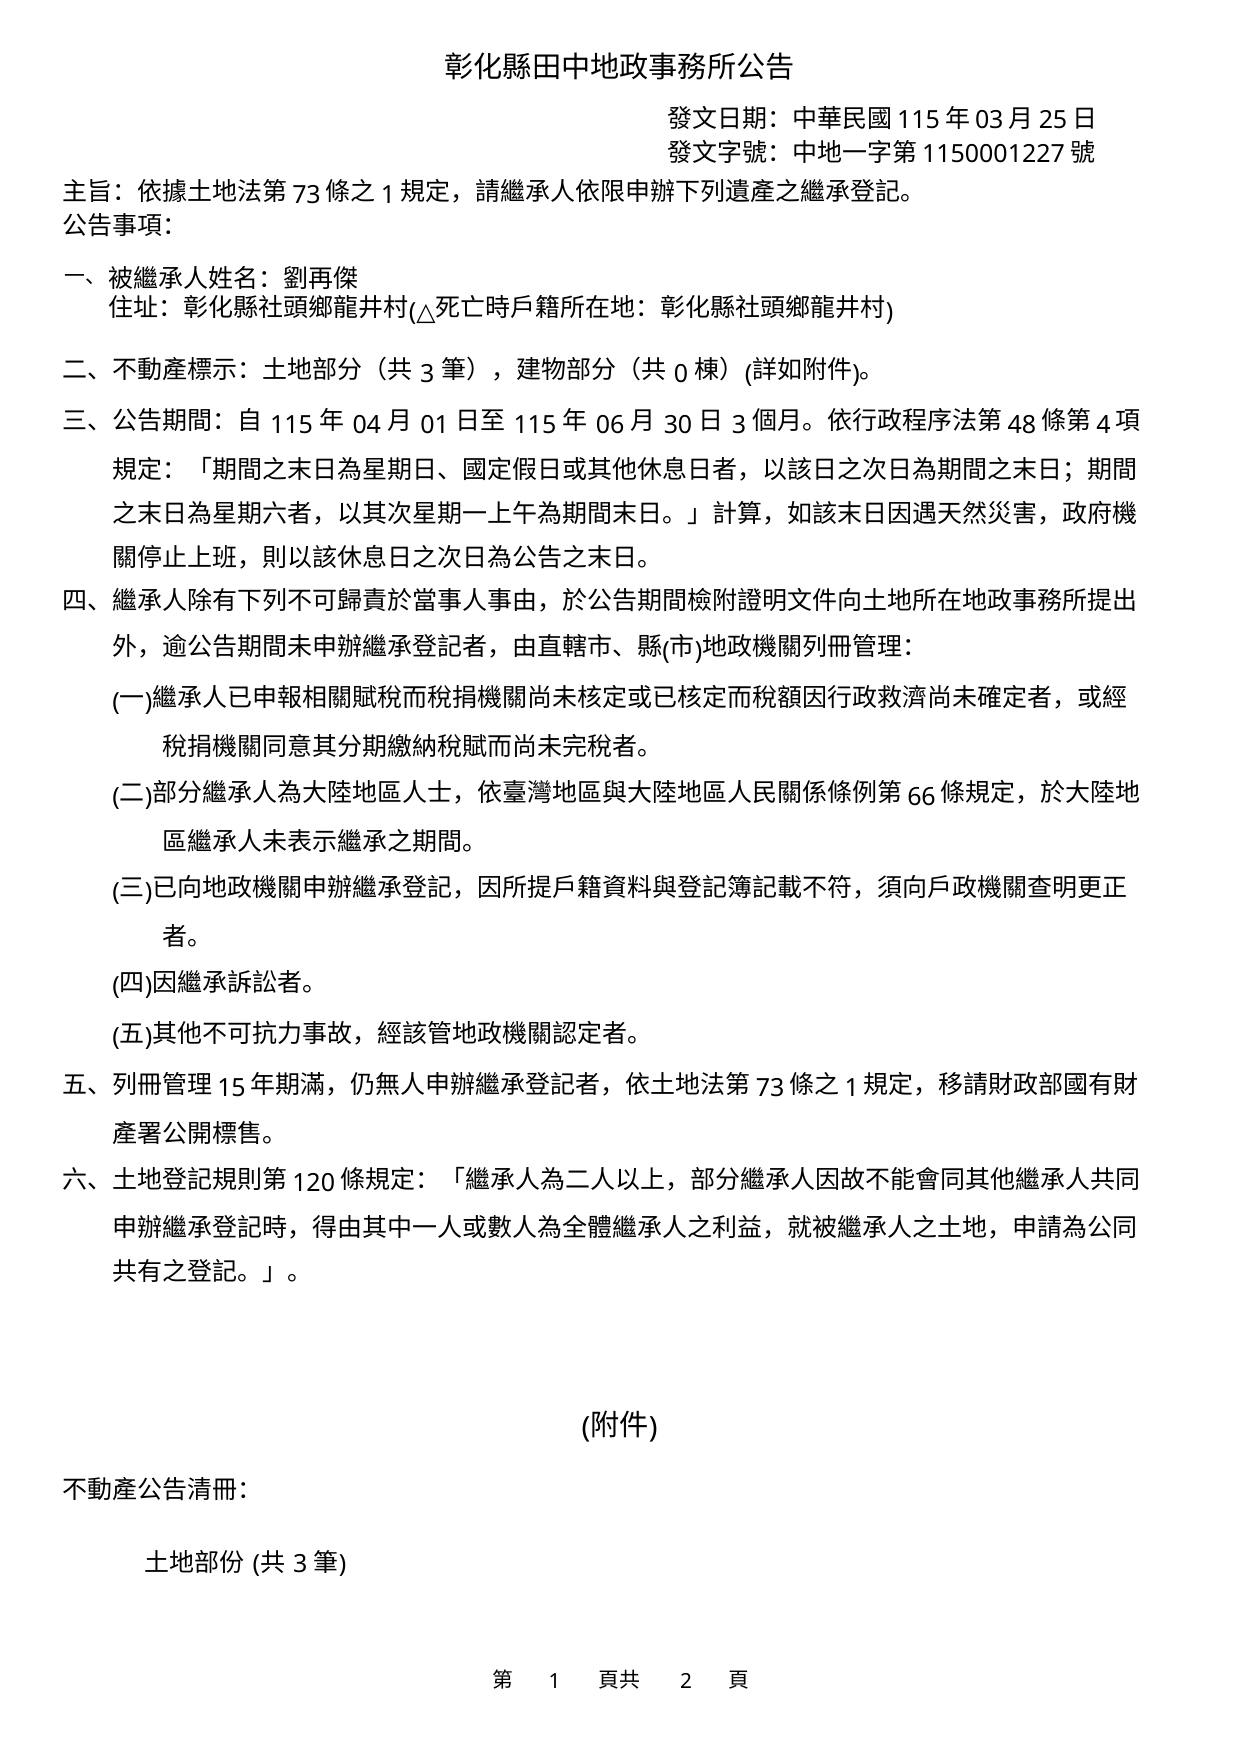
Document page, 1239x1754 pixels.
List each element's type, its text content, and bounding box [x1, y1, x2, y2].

table_header [1177, 0, 1239, 41]
table_cell (附件) [62, 1395, 1177, 1456]
table_cell [1177, 315, 1239, 356]
table_cell 彰化縣田中地政事務所公告 [62, 41, 1177, 94]
table_cell [0, 1395, 62, 1456]
table_header [483, 0, 523, 41]
table_cell [759, 1600, 1177, 1660]
table_cell 頁 [718, 1660, 759, 1701]
table_cell [759, 1660, 1177, 1701]
table_cell [718, 1355, 759, 1395]
table_cell [667, 1355, 718, 1395]
table_cell [0, 1456, 62, 1528]
table_cell [523, 1355, 585, 1395]
table_header [718, 0, 759, 41]
table_header [585, 0, 653, 41]
table_cell [62, 315, 109, 356]
table_cell [483, 95, 523, 177]
table_cell [523, 1600, 585, 1660]
table_cell 2 [653, 1660, 718, 1701]
table_cell 二、不動產標示：土地部分（共 3 筆），建物部分（共 0 棟）(詳如附件)。 三、公告期間：自 115 年 04 月 01 日至 115 年 06 月 30 日 3 個月。依行政程序法第48條第4項 規定：「期間之末日為星期日、國定假日或其他休息日者，以該日之次日為期間之末日；期間 之末日為星期六者，以其次星期一上午為期間末日。」計算，如該末日因遇天然災害，政府機 關停止上班，則以該休息日之次日為公告之末日。 四、繼承人除有下列不可歸責於當事人事由，於公告期間檢附證明文件向土地所在地政事務所提出 外，逾公告期間未申辦繼承登記者，由直轄市、縣(市)地政機關列冊管理： (一)繼承人已申報相關賦稅而稅捐機關尚未核定或已核定而稅額因行政救濟尚未確定者，或經 稅捐機關同意其分期繳納稅賦而尚未完稅者。 (二)部分繼承人為大陸地區人士，依臺灣地區與大陸地區人民關係條例第66條規定，於大陸地 區繼承人未表示繼承之期間。 (三)已向地政機關申辦繼承登記，因所提戶籍資料與登記簿記載不符，須向戶政機關查明更正 者。 (四)因繼承訴訟者。 (五)其他不可抗力事故，經該管地政機關認定者。 五、列冊管理15年期滿，仍無人申辦繼承登記者，依土地法第73條之1規定，移請財政部國有財 產署公開標售。 六、土地登記規則第120條規定：「繼承人為二人以上，部分繼承人因故不能會同其他繼承人共同 申辦繼承登記時，得由其中一人或數人為全體繼承人之利益，就被繼承人之土地，申請為公同 共有之登記。」。 [62, 356, 1177, 1354]
table_cell [1177, 41, 1239, 94]
table_cell [0, 356, 62, 1354]
table_cell 被繼承人姓名：劉再傑 住址：彰化縣社頭鄉龍井村(△死亡時戶籍所在地：彰化縣社頭鄉龍井村) [109, 264, 1177, 356]
table_header [109, 0, 482, 41]
table_cell 第 [483, 1660, 523, 1701]
table_cell 主旨：依據土地法第73條之1規定，請繼承人依限申辦下列遺產之繼承登記。 公告事項： [62, 177, 1177, 264]
table_cell [0, 1529, 62, 1600]
table_header [0, 0, 62, 41]
table_cell [0, 41, 62, 94]
table_cell [653, 1600, 667, 1660]
table_cell [0, 95, 62, 177]
table_cell [483, 1355, 523, 1395]
table_cell [585, 1355, 653, 1395]
table_cell [62, 95, 109, 177]
table_cell [109, 1660, 482, 1701]
table_cell 發文日期：中華民國115年03月25日 發文字號：中地一字第1150001227號 [667, 95, 1177, 177]
table_cell [718, 1600, 759, 1660]
table_header [653, 0, 667, 41]
table_cell [1177, 1456, 1239, 1528]
table_cell [653, 95, 667, 177]
table_cell [1177, 356, 1239, 1354]
table_cell [585, 1600, 653, 1660]
table_cell [0, 1600, 62, 1660]
table_cell [0, 264, 62, 315]
table_cell [667, 1600, 718, 1660]
table_cell [1177, 1600, 1239, 1660]
table_cell [1177, 1660, 1239, 1701]
table_header [759, 0, 1177, 41]
table_cell [0, 177, 62, 264]
table_cell [62, 1600, 109, 1660]
table_cell [62, 1660, 109, 1701]
table_cell [1177, 264, 1239, 315]
table_cell [1177, 1529, 1239, 1600]
table_header [523, 0, 585, 41]
table_cell [1177, 95, 1239, 177]
table_cell [62, 1355, 109, 1395]
table_cell [109, 1355, 482, 1395]
table_cell 頁共 [585, 1660, 653, 1701]
table_cell [1177, 177, 1239, 264]
table_cell [109, 1600, 482, 1660]
table_cell 土地部份 (共 3 筆) [62, 1529, 1177, 1600]
table_cell [0, 1660, 62, 1701]
table_cell [1177, 1395, 1239, 1456]
table_cell 1 [523, 1660, 585, 1701]
table_cell [759, 1355, 1177, 1395]
table_cell 不動產公告清冊： [62, 1456, 1177, 1528]
table_cell [653, 1355, 667, 1395]
table_cell [109, 95, 482, 177]
table_cell [0, 1355, 62, 1395]
table_cell [523, 95, 585, 177]
table_header [62, 0, 109, 41]
table_cell [483, 1600, 523, 1660]
table_cell [585, 95, 653, 177]
table_cell [0, 315, 62, 356]
table_header [667, 0, 718, 41]
table_cell 一、 [62, 264, 109, 315]
table_cell [1177, 1355, 1239, 1395]
